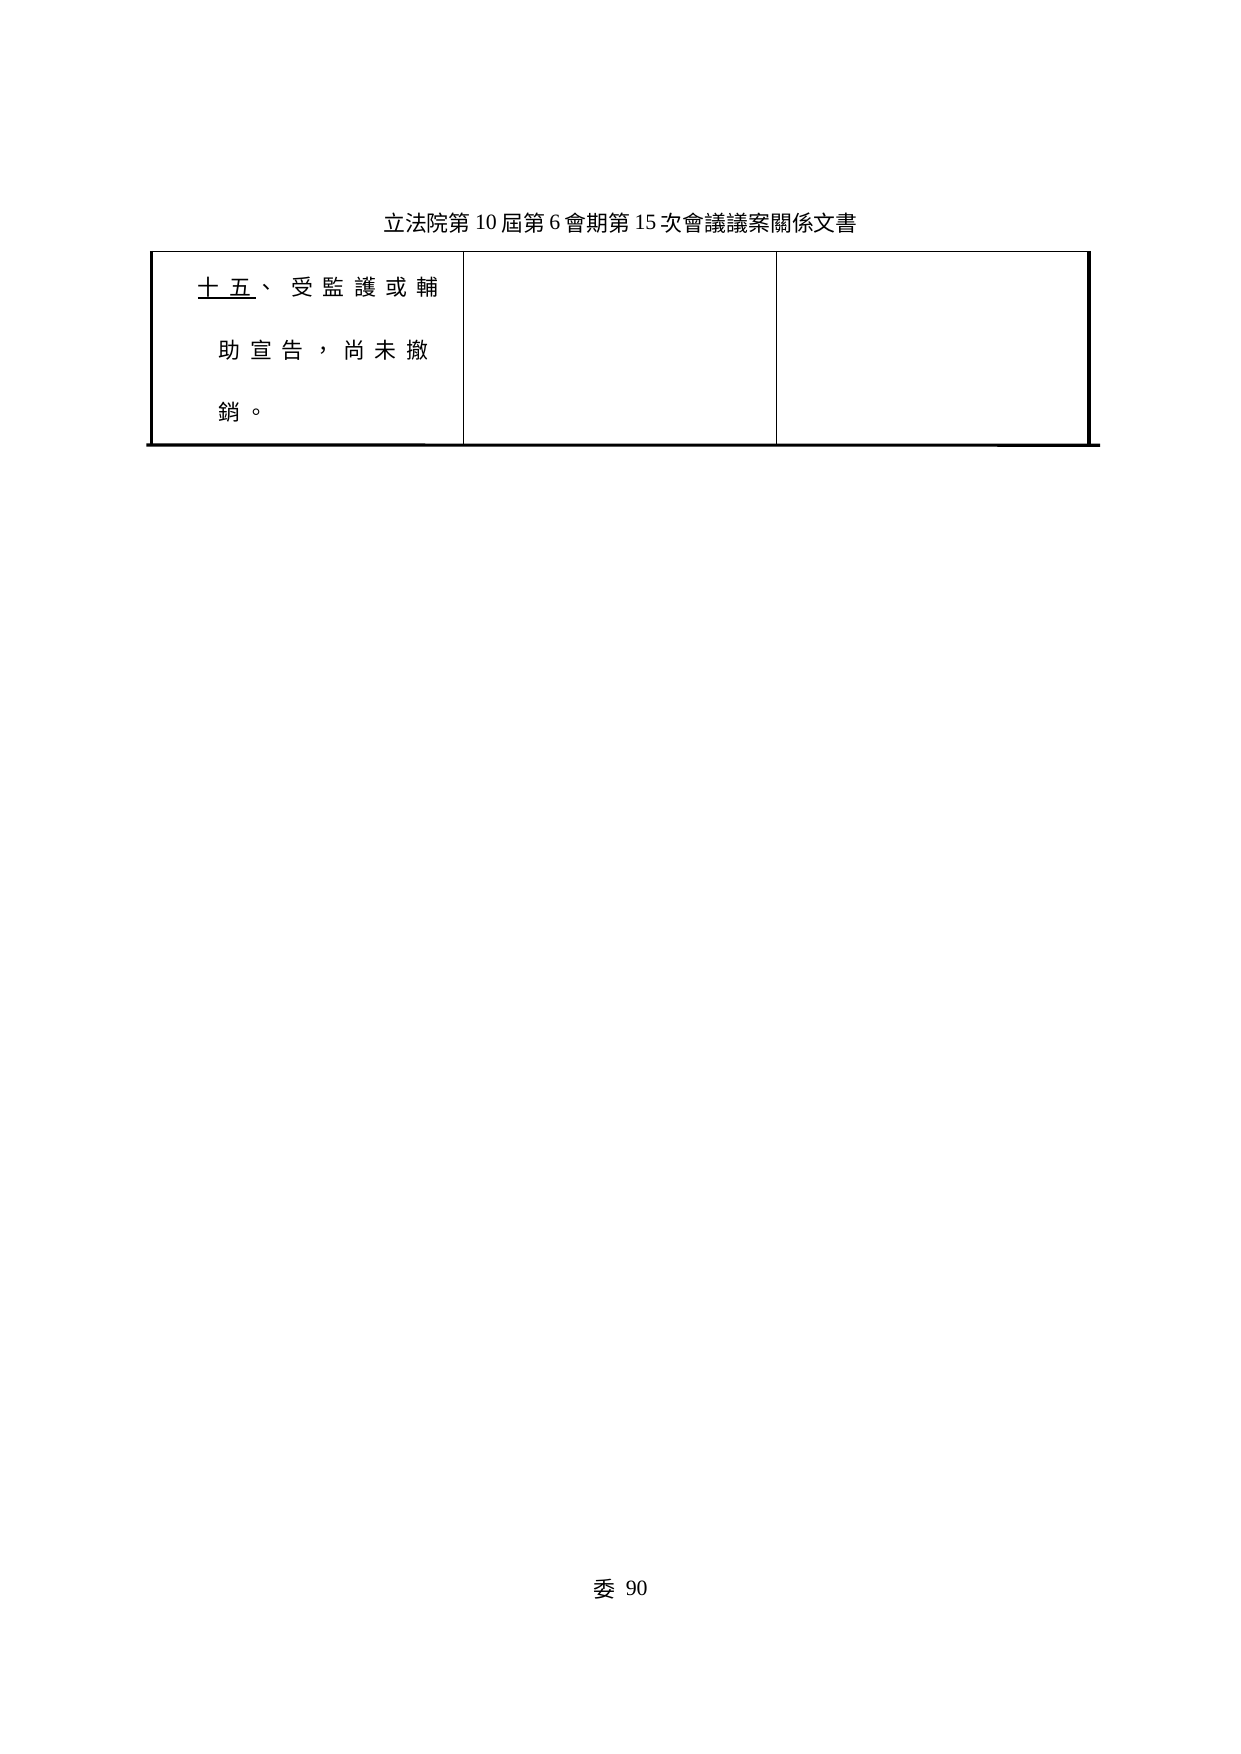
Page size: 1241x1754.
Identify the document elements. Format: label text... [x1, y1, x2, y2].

table_cell [777, 252, 1087, 443]
table_cell 十五、受監護或輔助宣告，尚未撤銷。 [153, 252, 463, 443]
table_cell [464, 252, 776, 443]
